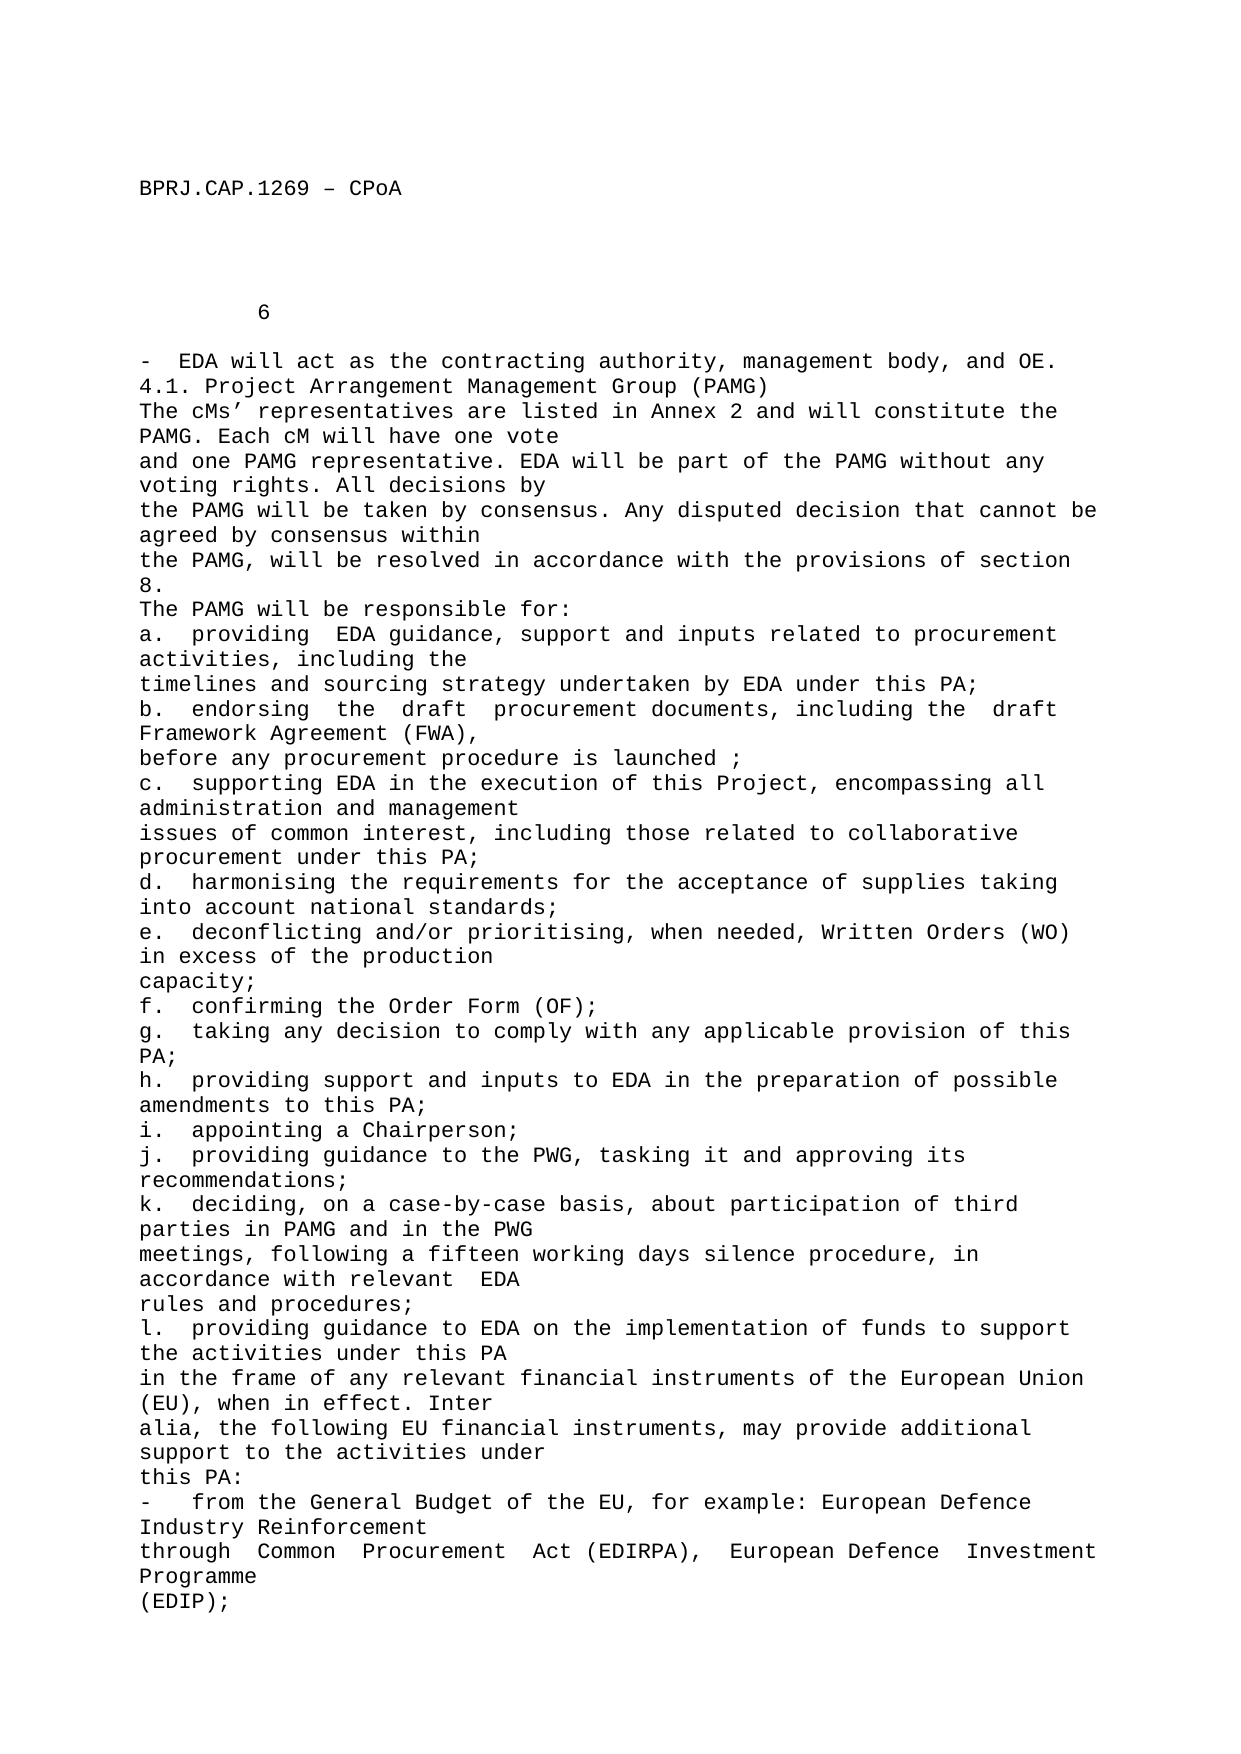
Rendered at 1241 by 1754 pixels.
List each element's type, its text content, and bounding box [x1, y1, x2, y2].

text (EDIP); [139, 1590, 1101, 1615]
text the PAMG will be taken by consensus. Any disputed decision that cannot be agreed by consensus within [139, 499, 1101, 549]
text g. taking any decision to comply with any applicable provision of this PA; [139, 1020, 1101, 1070]
text through Common Procurement Act (EDIRPA), European Defence Investment Programme [139, 1541, 1101, 1590]
text timelines and sourcing strategy undertaken by EDA under this PA; [139, 673, 1101, 698]
text issues of common interest, including those related to collaborative procurement under this PA; [139, 822, 1101, 871]
text 4.1. Project Arrangement Management Group (PAMG) [139, 376, 1101, 400]
text b. endorsing the draft procurement documents, including the draft Framework Agreement (FWA), [139, 698, 1101, 747]
text meetings, following a fifteen working days silence procedure, in accordance with relevant EDA [139, 1243, 1101, 1293]
text and one PAMG representative. EDA will be part of the PAMG without any voting rights. All decisions by [139, 450, 1101, 499]
text l. providing guidance to EDA on the implementation of funds to support the activities under this PA [139, 1318, 1101, 1367]
text this PA: [139, 1466, 1101, 1491]
text The PAMG will be responsible for: [139, 599, 1101, 623]
text BPRJ.CAP.1269 – CPoA [139, 177, 1101, 202]
text f. confirming the Order Form (OF); [139, 995, 1101, 1020]
text 6 [139, 301, 1101, 326]
text k. deciding, on a case-by-case basis, about participation of third parties in PAMG and in the PWG [139, 1194, 1101, 1243]
text capacity; [139, 971, 1101, 995]
text d. harmonising the requirements for the acceptance of supplies taking into account national standards; [139, 871, 1101, 921]
text c. supporting EDA in the execution of this Project, encompassing all administration and management [139, 772, 1101, 822]
text before any procurement procedure is launched ; [139, 747, 1101, 772]
text j. providing guidance to the PWG, tasking it and approving its recommendations; [139, 1144, 1101, 1194]
text a. providing EDA guidance, support and inputs related to procurement activities, including the [139, 623, 1101, 673]
text rules and procedures; [139, 1293, 1101, 1318]
text i. appointing a Chairperson; [139, 1119, 1101, 1144]
text h. providing support and inputs to EDA in the preparation of possible amendments to this PA; [139, 1070, 1101, 1119]
text in the frame of any relevant financial instruments of the European Union (EU), when in effect. Inter [139, 1367, 1101, 1417]
text - from the General Budget of the EU, for example: European Defence Industry Reinforcement [139, 1491, 1101, 1541]
text the PAMG, will be resolved in accordance with the provisions of section 8. [139, 549, 1101, 599]
text The cMs’ representatives are listed in Annex 2 and will constitute the PAMG. Each cM will have one vote [139, 400, 1101, 450]
text alia, the following EU financial instruments, may provide additional support to the activities under [139, 1417, 1101, 1466]
text - EDA will act as the contracting authority, management body, and OE. [139, 351, 1101, 376]
text e. deconflicting and/or prioritising, when needed, Written Orders (WO) in excess of the production [139, 921, 1101, 971]
